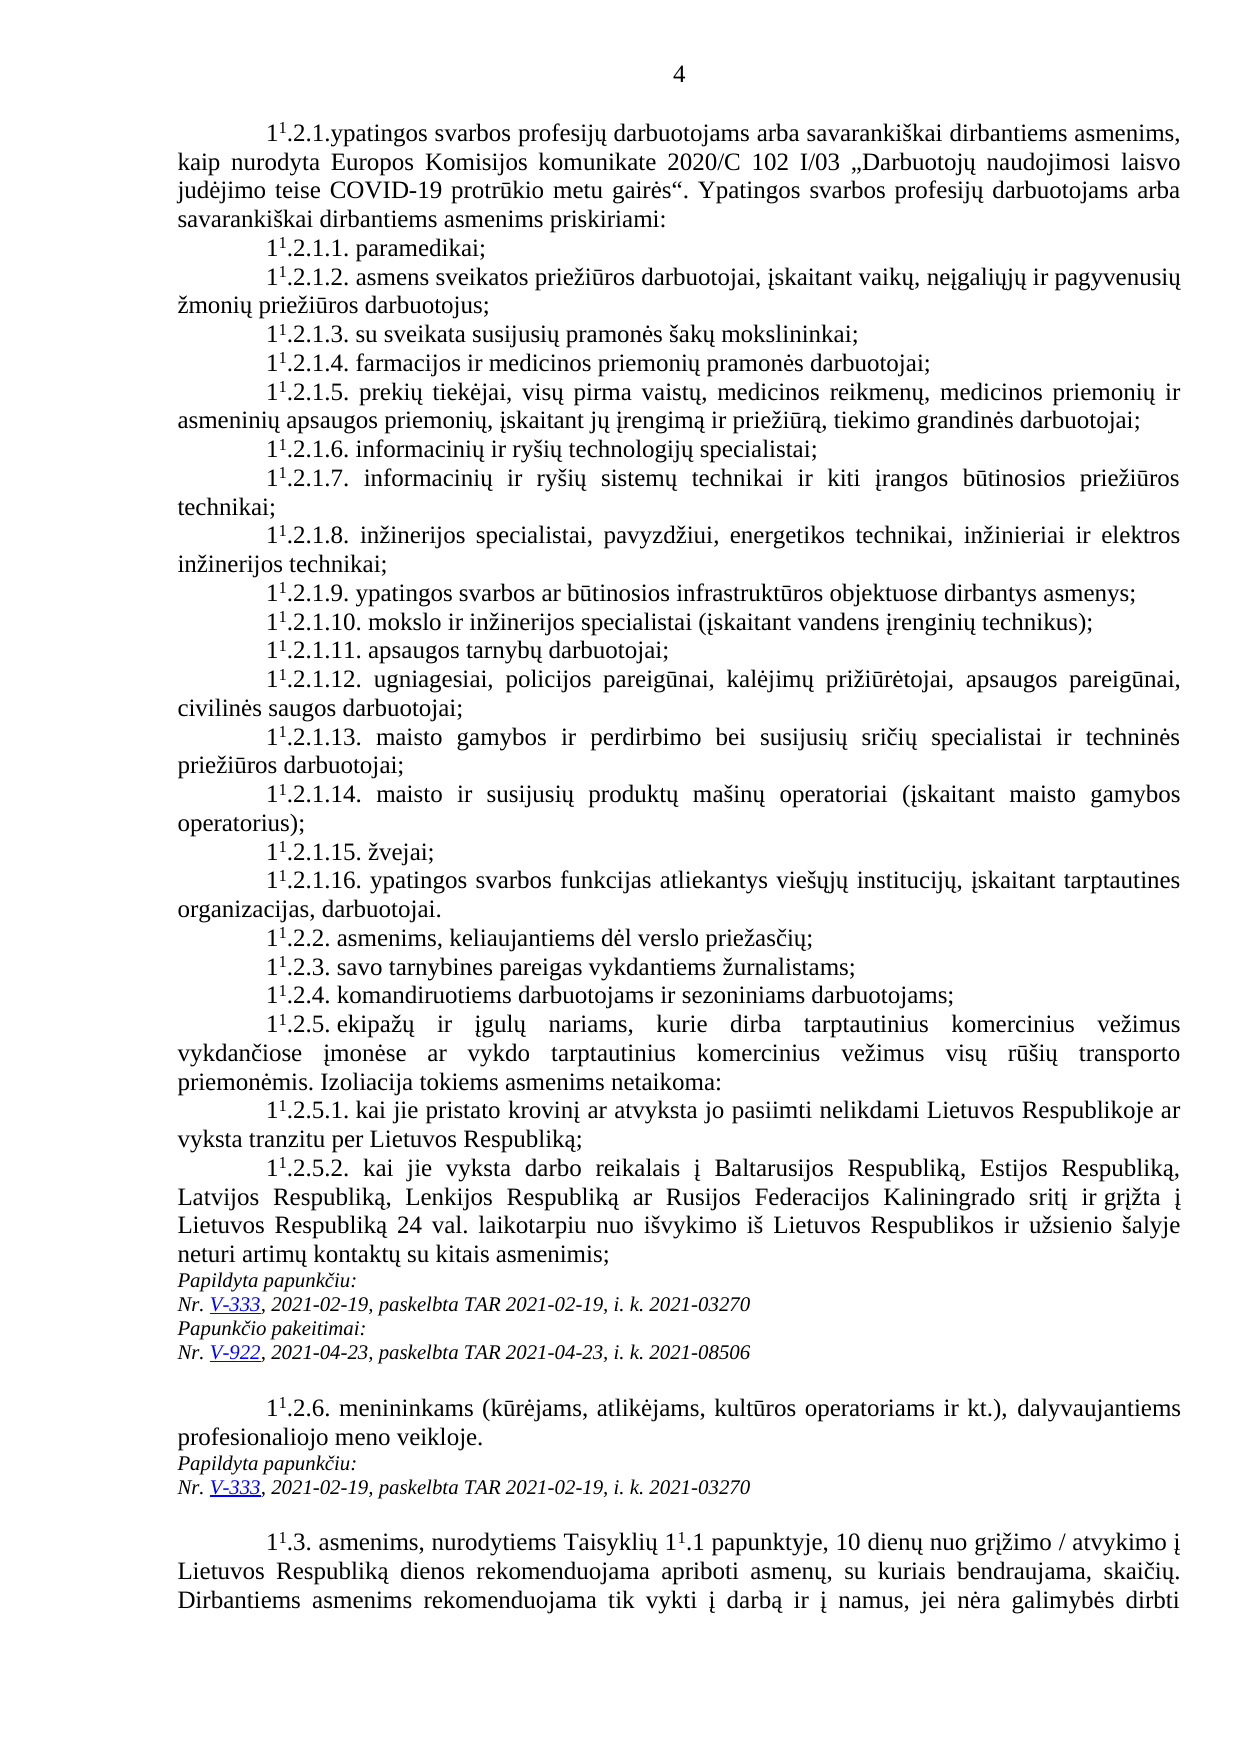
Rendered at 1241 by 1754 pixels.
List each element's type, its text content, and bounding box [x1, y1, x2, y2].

text Papunkčio pakeitimai: [177, 1316, 1181, 1340]
text 11.2.1.4. farmacijos ir medicinos priemonių pramonės darbuotojai; [177, 348, 1181, 377]
text Papildyta papunkčiu: [177, 1451, 1181, 1475]
text 11.2.5.2. kai jie vyksta darbo reikalais į Baltarusijos Respubliką, Estijos Respubliką, Latvijos Respubliką, Lenkijos Respubliką ar Rusijos Federacijos Kaliningrado sritį ir grįžta į Lietuvos Respubliką 24 val. laikotarpiu nuo išvykimo iš Lietuvos Respublikos ir užsienio šalyje neturi artimų kontaktų su kitais asmenimis; [177, 1153, 1181, 1268]
text 11.2.1.12. ugniagesiai, policijos pareigūnai, kalėjimų prižiūrėtojai, apsaugos pareigūnai, civilinės saugos darbuotojai; [177, 664, 1181, 722]
text 11.2.1.11. apsaugos tarnybų darbuotojai; [177, 636, 1181, 664]
text 11.2.1.14. maisto ir susijusių produktų mašinų operatoriai (įskaitant maisto gamybos operatorius); [177, 779, 1181, 837]
text Nr. V-333, 2021-02-19, paskelbta TAR 2021-02-19, i. k. 2021-03270 [177, 1475, 1181, 1499]
text 11.2.3. savo tarnybines pareigas vykdantiems žurnalistams; [177, 952, 1181, 981]
text 11.2.1.10. mokslo ir inžinerijos specialistai (įskaitant vandens įrenginių technikus); [177, 607, 1181, 636]
text 11.2.1.7. informacinių ir ryšių sistemų technikai ir kiti įrangos būtinosios priežiūros technikai; [177, 463, 1181, 521]
text 11.2.6. menininkams (kūrėjams, atlikėjams, kultūros operatoriams ir kt.), dalyvaujantiems profesionaliojo meno veikloje. [177, 1393, 1181, 1451]
text 11.3. asmenims, nurodytiems Taisyklių 11.1 papunktyje, 10 dienų nuo grįžimo / atvykimo į Lietuvos Respubliką dienos rekomenduojama apriboti asmenų, su kuriais bendraujama, skaičių. Dirbantiems asmenims rekomenduojama tik vykti į darbą ir į namus, jei nėra galimybės dirbti [177, 1527, 1181, 1614]
text 11.2.5. ekipažų ir įgulų nariams, kurie dirba tarptautinius komercinius vežimus vykdančiose įmonėse ar vykdo tarptautinius komercinius vežimus visų rūšių transporto priemonėmis. Izoliacija tokiems asmenims netaikoma: [177, 1009, 1181, 1096]
text 11.2.1.13. maisto gamybos ir perdirbimo bei susijusių sričių specialistai ir techninės priežiūros darbuotojai; [177, 722, 1181, 779]
text 11.2.4. komandiruotiems darbuotojams ir sezoniniams darbuotojams; [177, 981, 1181, 1009]
text 11.2.1.8. inžinerijos specialistai, pavyzdžiui, energetikos technikai, inžinieriai ir elektros inžinerijos technikai; [177, 521, 1181, 578]
text 11.2.1.9. ypatingos svarbos ar būtinosios infrastruktūros objektuose dirbantys asmenys; [177, 578, 1181, 607]
text 11.2.1.3. su sveikata susijusių pramonės šakų mokslininkai; [177, 319, 1181, 348]
text 11.2.2. asmenims, keliaujantiems dėl verslo priežasčių; [177, 923, 1181, 952]
text Nr. V-922, 2021-04-23, paskelbta TAR 2021-04-23, i. k. 2021-08506 [177, 1340, 1181, 1364]
text 11.2.1.6. informacinių ir ryšių technologijų specialistai; [177, 434, 1181, 463]
text 11.2.1.ypatingos svarbos profesijų darbuotojams arba savarankiškai dirbantiems asmenims, kaip nurodyta Europos Komisijos komunikate 2020/C 102 I/03 „Darbuotojų naudojimosi laisvo judėjimo teise COVID-19 protrūkio metu gairės“. Ypatingos svarbos profesijų darbuotojams arba savarankiškai dirbantiems asmenims priskiriami: [177, 118, 1181, 233]
text Papildyta papunkčiu: [177, 1268, 1181, 1292]
text Nr. V-333, 2021-02-19, paskelbta TAR 2021-02-19, i. k. 2021-03270 [177, 1292, 1181, 1316]
text 11.2.1.15. žvejai; [177, 837, 1181, 866]
text 11.2.1.1. paramedikai; [177, 233, 1181, 262]
text 11.2.1.2. asmens sveikatos priežiūros darbuotojai, įskaitant vaikų, neįgaliųjų ir pagyvenusių žmonių priežiūros darbuotojus; [177, 262, 1181, 319]
text 11.2.1.5. prekių tiekėjai, visų pirma vaistų, medicinos reikmenų, medicinos priemonių ir asmeninių apsaugos priemonių, įskaitant jų įrengimą ir priežiūrą, tiekimo grandinės darbuotojai; [177, 377, 1181, 434]
text 11.2.1.16. ypatingos svarbos funkcijas atliekantys viešųjų institucijų, įskaitant tarptautines organizacijas, darbuotojai. [177, 866, 1181, 923]
text 11.2.5.1. kai jie pristato krovinį ar atvyksta jo pasiimti nelikdami Lietuvos Respublikoje ar vyksta tranzitu per Lietuvos Respubliką; [177, 1096, 1181, 1153]
